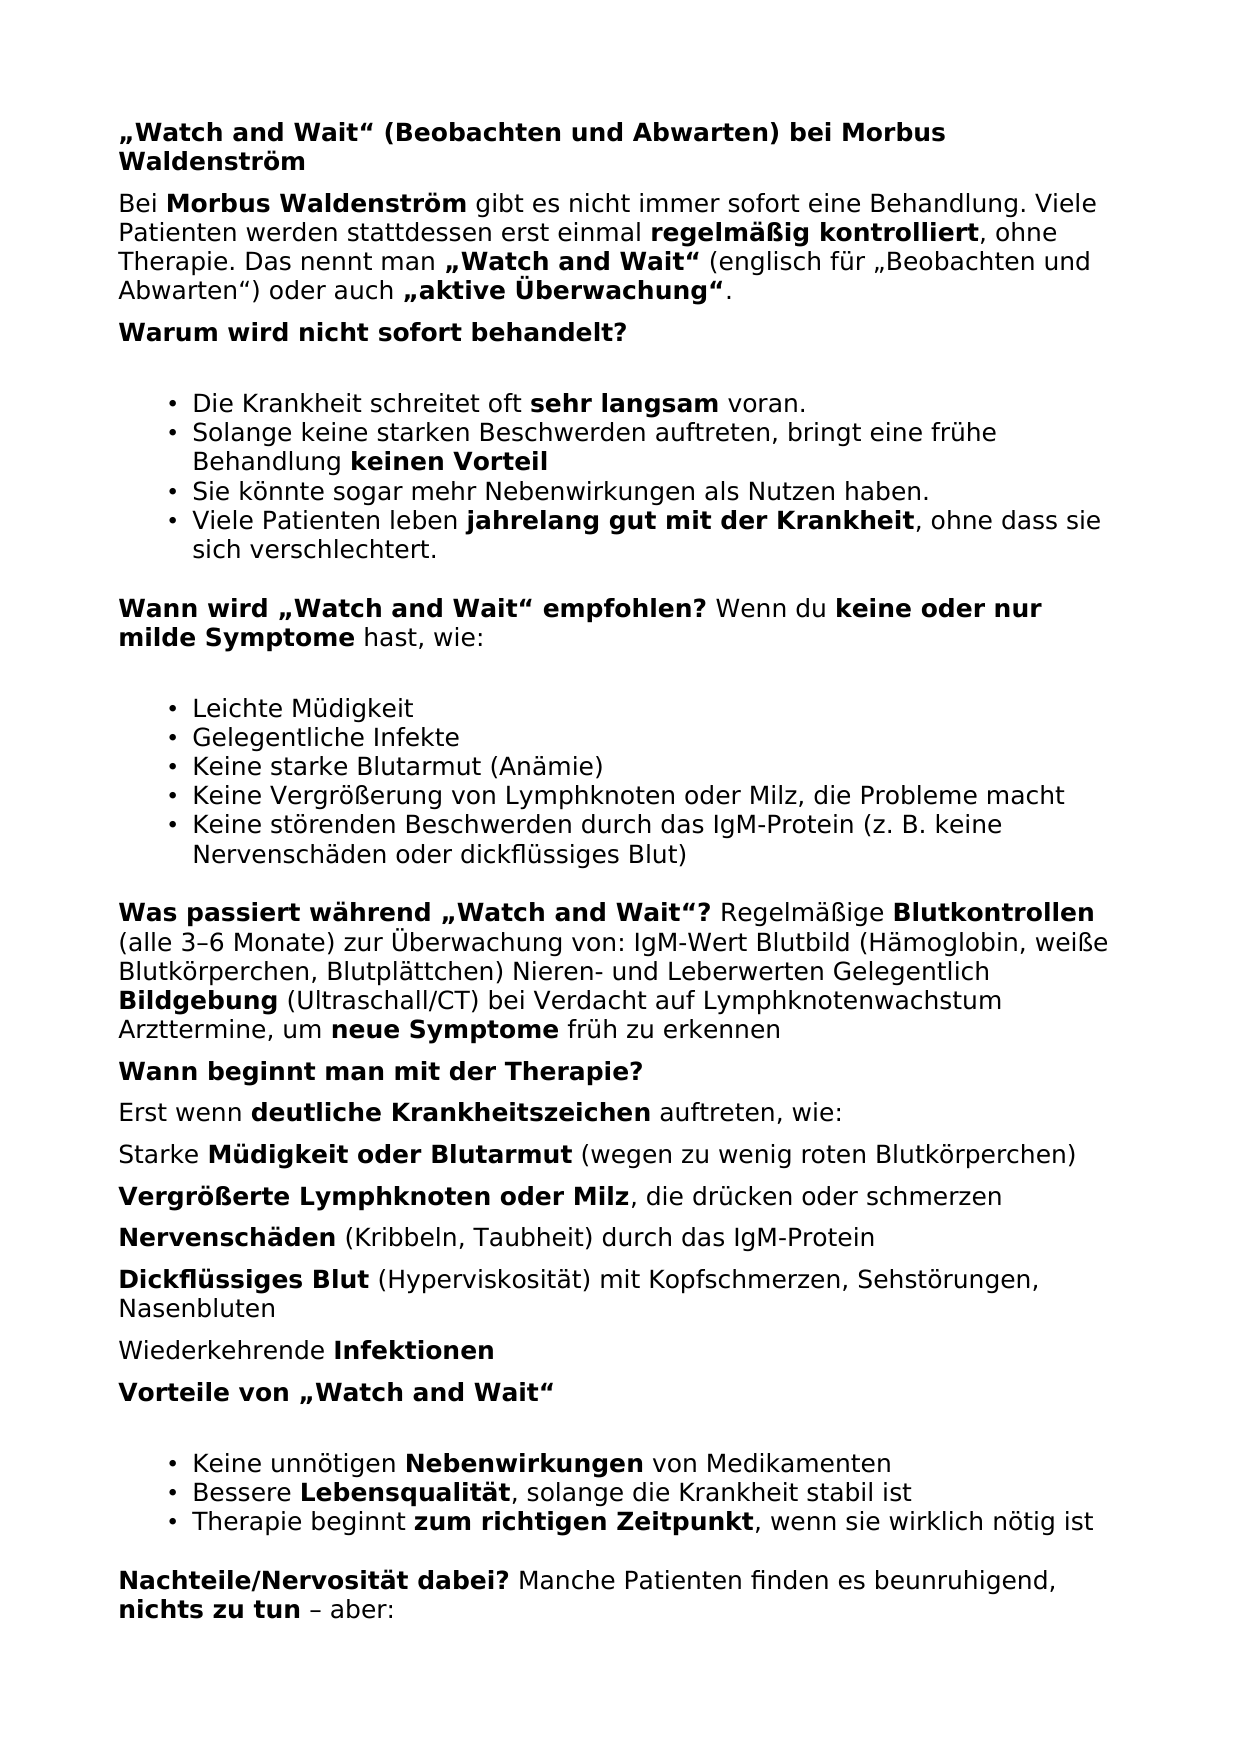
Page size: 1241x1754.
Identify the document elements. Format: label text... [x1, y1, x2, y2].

text Was passiert während „Watch and Wait“? Regelmäßige Blutkontrollen (alle 3–6 Monate) zur Überwachung von: IgM-Wert Blutbild (Hämoglobin, weiße Blutkörperchen, Blutplättchen) Nieren- und Leberwerten Gelegentlich Bildgebung (Ultraschall/CT) bei Verdacht auf Lymphknotenwachstum Arzttermine, um neue Symptome früh zu erkennen [118, 898, 1122, 1044]
list Keine starke Blutarmut (Anämie) [177, 752, 1122, 782]
list Die Krankheit schreitet oft sehr langsam voran. [177, 389, 1122, 418]
text Wann beginnt man mit der Therapie? [118, 1057, 1122, 1086]
list Therapie beginnt zum richtigen Zeitpunkt, wenn sie wirklich nötig ist [177, 1507, 1122, 1536]
text Erst wenn deutliche Krankheitszeichen auftreten, wie: [118, 1098, 1122, 1128]
list Sie könnte sogar mehr Nebenwirkungen als Nutzen haben. [177, 477, 1122, 506]
text Nervenschäden (Kribbeln, Taubheit) durch das IgM-Protein [118, 1223, 1122, 1253]
list Leichte Müdigkeit [177, 694, 1122, 723]
text Nachteile/Nervosität dabei? Manche Patienten finden es beunruhigend, nichts zu tun – aber: [118, 1566, 1122, 1624]
text Dickflüssiges Blut (Hyperviskosität) mit Kopfschmerzen, Sehstörungen, Nasenbluten [118, 1265, 1122, 1323]
list Keine unnötigen Nebenwirkungen von Medikamenten [177, 1449, 1122, 1478]
text Bei Morbus Waldenström gibt es nicht immer sofort eine Behandlung. Viele Patienten werden stattdessen erst einmal regelmäßig kontrolliert, ohne Therapie. Das nennt man „Watch and Wait“ (englisch für „Beobachten und Abwarten“) oder auch „aktive Überwachung“. [118, 189, 1122, 306]
text Vergrößerte Lymphknoten oder Milz, die drücken oder schmerzen [118, 1182, 1122, 1211]
list Bessere Lebensqualität, solange die Krankheit stabil ist [177, 1478, 1122, 1507]
list Keine Vergrößerung von Lymphknoten oder Milz, die Probleme macht [177, 782, 1122, 811]
list Viele Patienten leben jahrelang gut mit der Krankheit, ohne dass sie sich verschlechtert. [177, 506, 1122, 564]
text Warum wird nicht sofort behandelt? [118, 318, 1122, 347]
text Wann wird „Watch and Wait“ empfohlen? Wenn du keine oder nur milde Symptome hast, wie: [118, 594, 1122, 652]
list Gelegentliche Infekte [177, 723, 1122, 752]
text Vorteile von „Watch and Wait“ [118, 1378, 1122, 1407]
list Keine störenden Beschwerden durch das IgM-Protein (z. B. keine Nervenschäden oder dickflüssiges Blut) [177, 811, 1122, 869]
text „Watch and Wait“ (Beobachten und Abwarten) bei Morbus Waldenström [118, 118, 1122, 176]
list Solange keine starken Beschwerden auftreten, bringt eine frühe Behandlung keinen Vorteil [177, 418, 1122, 477]
text Wiederkehrende Infektionen [118, 1336, 1122, 1365]
text Starke Müdigkeit oder Blutarmut (wegen zu wenig roten Blutkörperchen) [118, 1140, 1122, 1169]
